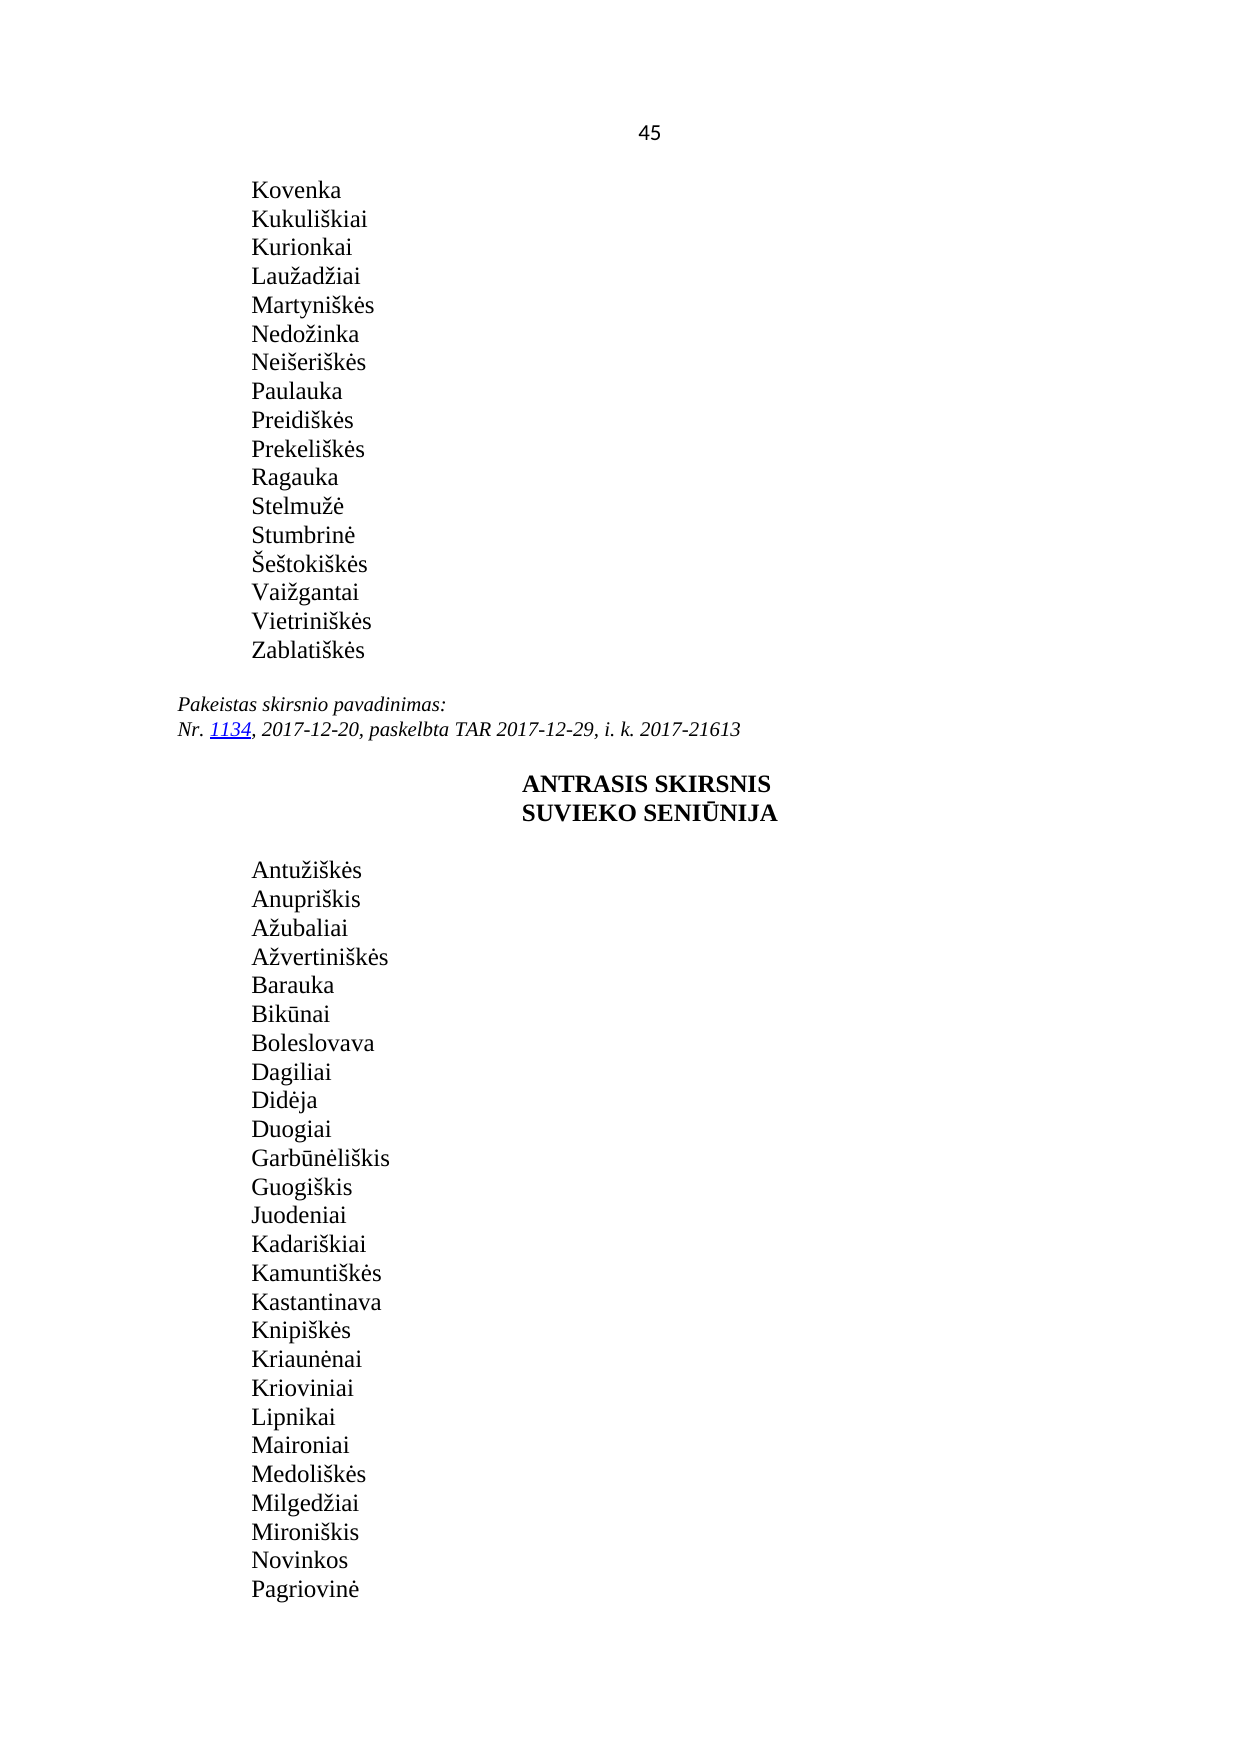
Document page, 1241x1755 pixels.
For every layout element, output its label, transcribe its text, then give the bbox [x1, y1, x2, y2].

text Maironiai [177, 1431, 1122, 1459]
text Bikūnai [177, 999, 1122, 1028]
text Kukuliškiai [177, 204, 1122, 232]
text Dagiliai [177, 1057, 1122, 1086]
text Milgedžiai [177, 1488, 1122, 1517]
text Krioviniai [177, 1373, 1122, 1402]
text Kurionkai [177, 232, 1122, 261]
text ANTRASIS SKIRSNIS SUVIEKO SENIŪNIJA [177, 769, 1122, 827]
text Barauka [177, 971, 1122, 999]
text Mironiškis [177, 1517, 1122, 1546]
text Neišeriškės [177, 347, 1122, 376]
text Martyniškės [177, 290, 1122, 319]
text Juodeniai [177, 1201, 1122, 1229]
text Nedožinka [177, 319, 1122, 347]
text Kadariškiai [177, 1229, 1122, 1258]
text Boleslovava [177, 1028, 1122, 1057]
text Didėja [177, 1086, 1122, 1114]
text Kriaunėnai [177, 1344, 1122, 1373]
text Pakeistas skirsnio pavadinimas: [177, 692, 1122, 716]
text Paulauka [177, 376, 1122, 405]
text Nr. 1134, 2017-12-20, paskelbta TAR 2017-12-29, i. k. 2017-21613 [177, 716, 1122, 741]
text Anupriškis [177, 884, 1122, 913]
text Guogiškis [177, 1172, 1122, 1201]
text Zablatiškės [177, 635, 1122, 664]
text Ragauka [177, 462, 1122, 491]
text Pagriovinė [177, 1574, 1122, 1603]
text Medoliškės [177, 1459, 1122, 1488]
text Laužadžiai [177, 261, 1122, 290]
text Vietriniškės [177, 606, 1122, 635]
text Kamuntiškės [177, 1258, 1122, 1287]
text Kastantinava [177, 1287, 1122, 1316]
text Vaižgantai [177, 577, 1122, 606]
text Ažvertiniškės [177, 942, 1122, 971]
text Ažubaliai [177, 913, 1122, 942]
text Knipiškės [177, 1316, 1122, 1344]
text Lipnikai [177, 1402, 1122, 1431]
text Kovenka [177, 175, 1122, 204]
text Prekeliškės [177, 434, 1122, 462]
text Stumbrinė [177, 520, 1122, 549]
text Šeštokiškės [177, 549, 1122, 577]
text Garbūnėliškis [177, 1143, 1122, 1172]
text Stelmužė [177, 491, 1122, 520]
text Preidiškės [177, 405, 1122, 434]
text Antužiškės [177, 856, 1122, 884]
text Duogiai [177, 1114, 1122, 1143]
text Novinkos [177, 1546, 1122, 1574]
